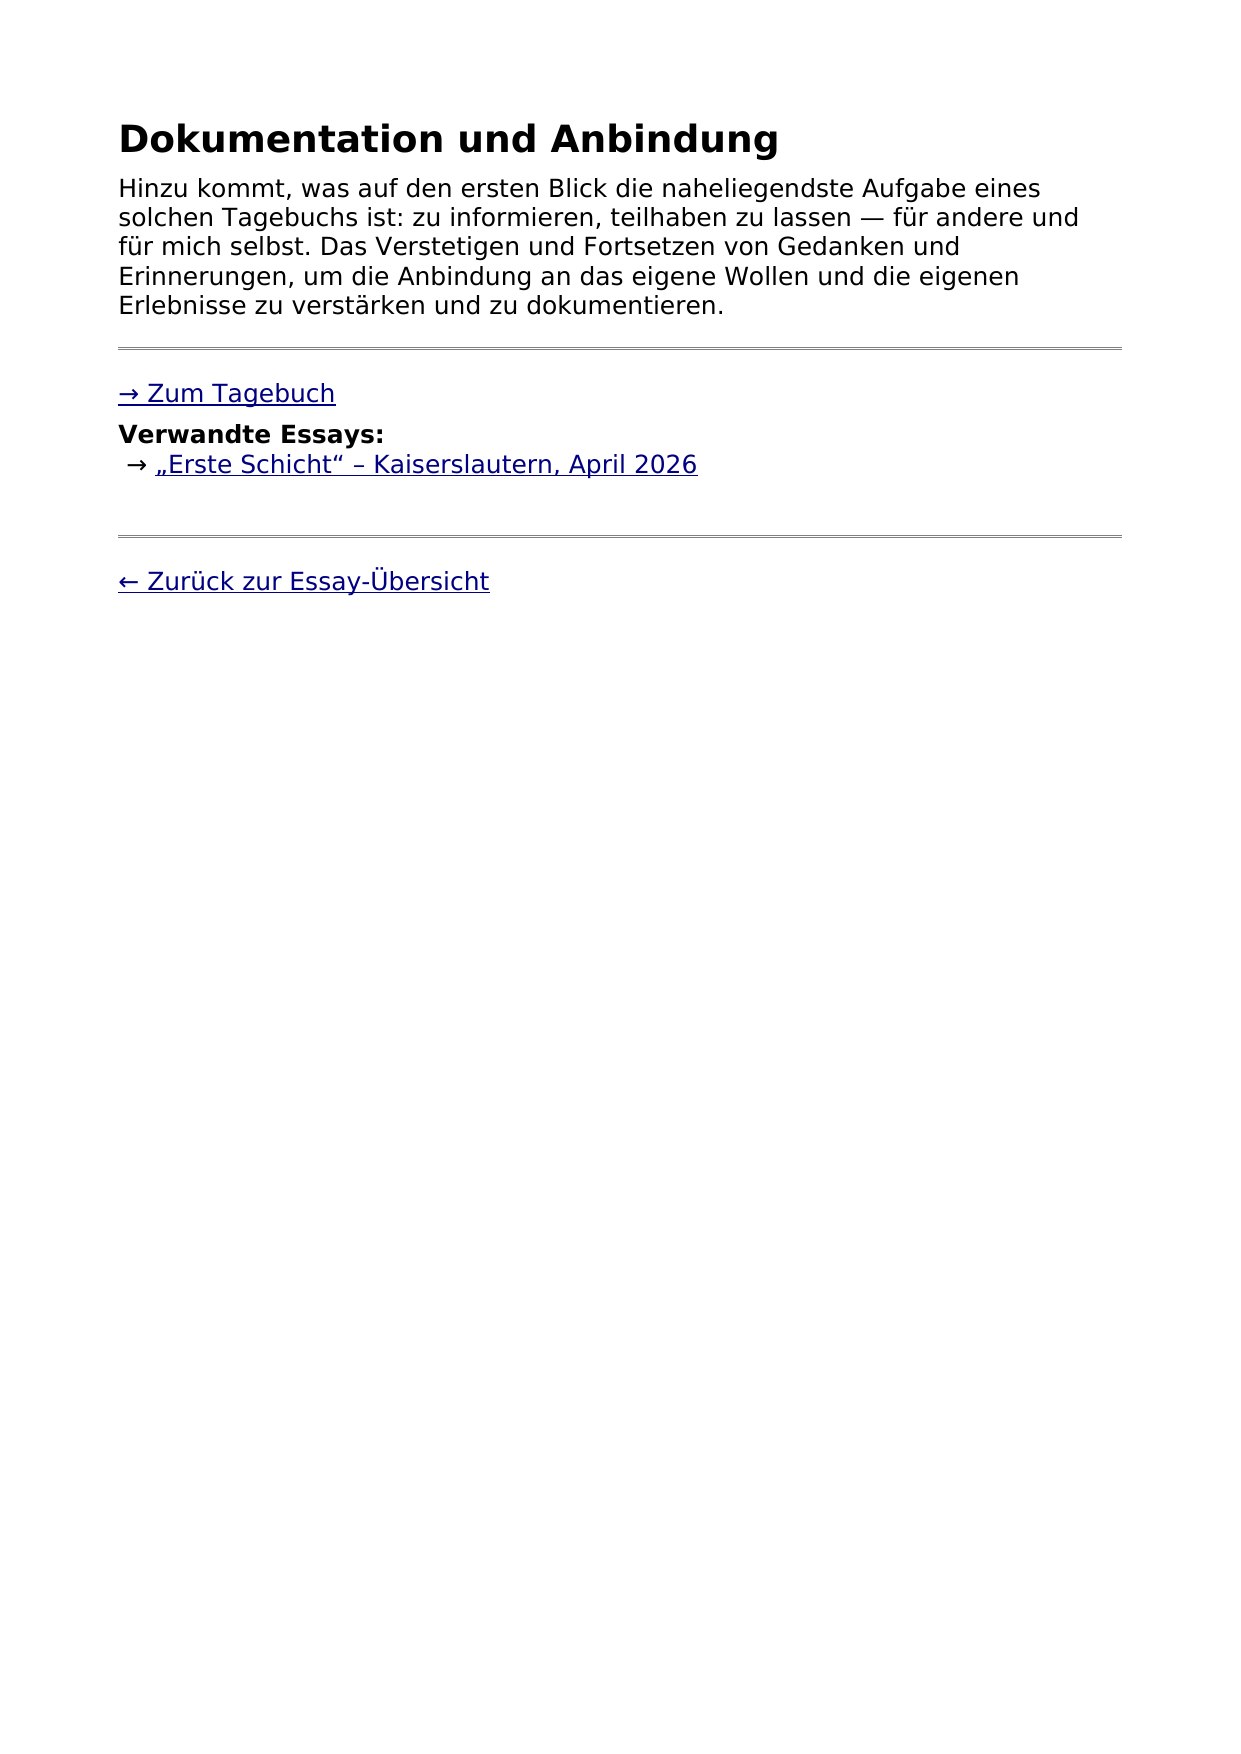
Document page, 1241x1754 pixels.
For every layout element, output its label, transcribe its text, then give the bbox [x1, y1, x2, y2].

subtitle Dokumentation und Anbindung [118, 118, 1122, 162]
text Hinzu kommt, was auf den ersten Blick die naheliegendste Aufgabe eines solchen Tagebuchs ist: zu informieren, teilhaben zu lassen — für andere und für mich selbst. Das Verstetigen und Fortsetzen von Gedanken und Erinnerungen, um die Anbindung an das eigene Wollen und die eigenen Erlebnisse zu verstärken und zu dokumentieren. [118, 174, 1122, 320]
text Verwandte Essays: → „Erste Schicht“ – Kaiserslautern, April 2026 [118, 421, 1122, 508]
text ← Zurück zur Essay-Übersicht [118, 567, 1122, 596]
text → Zum Tagebuch [118, 379, 1122, 408]
